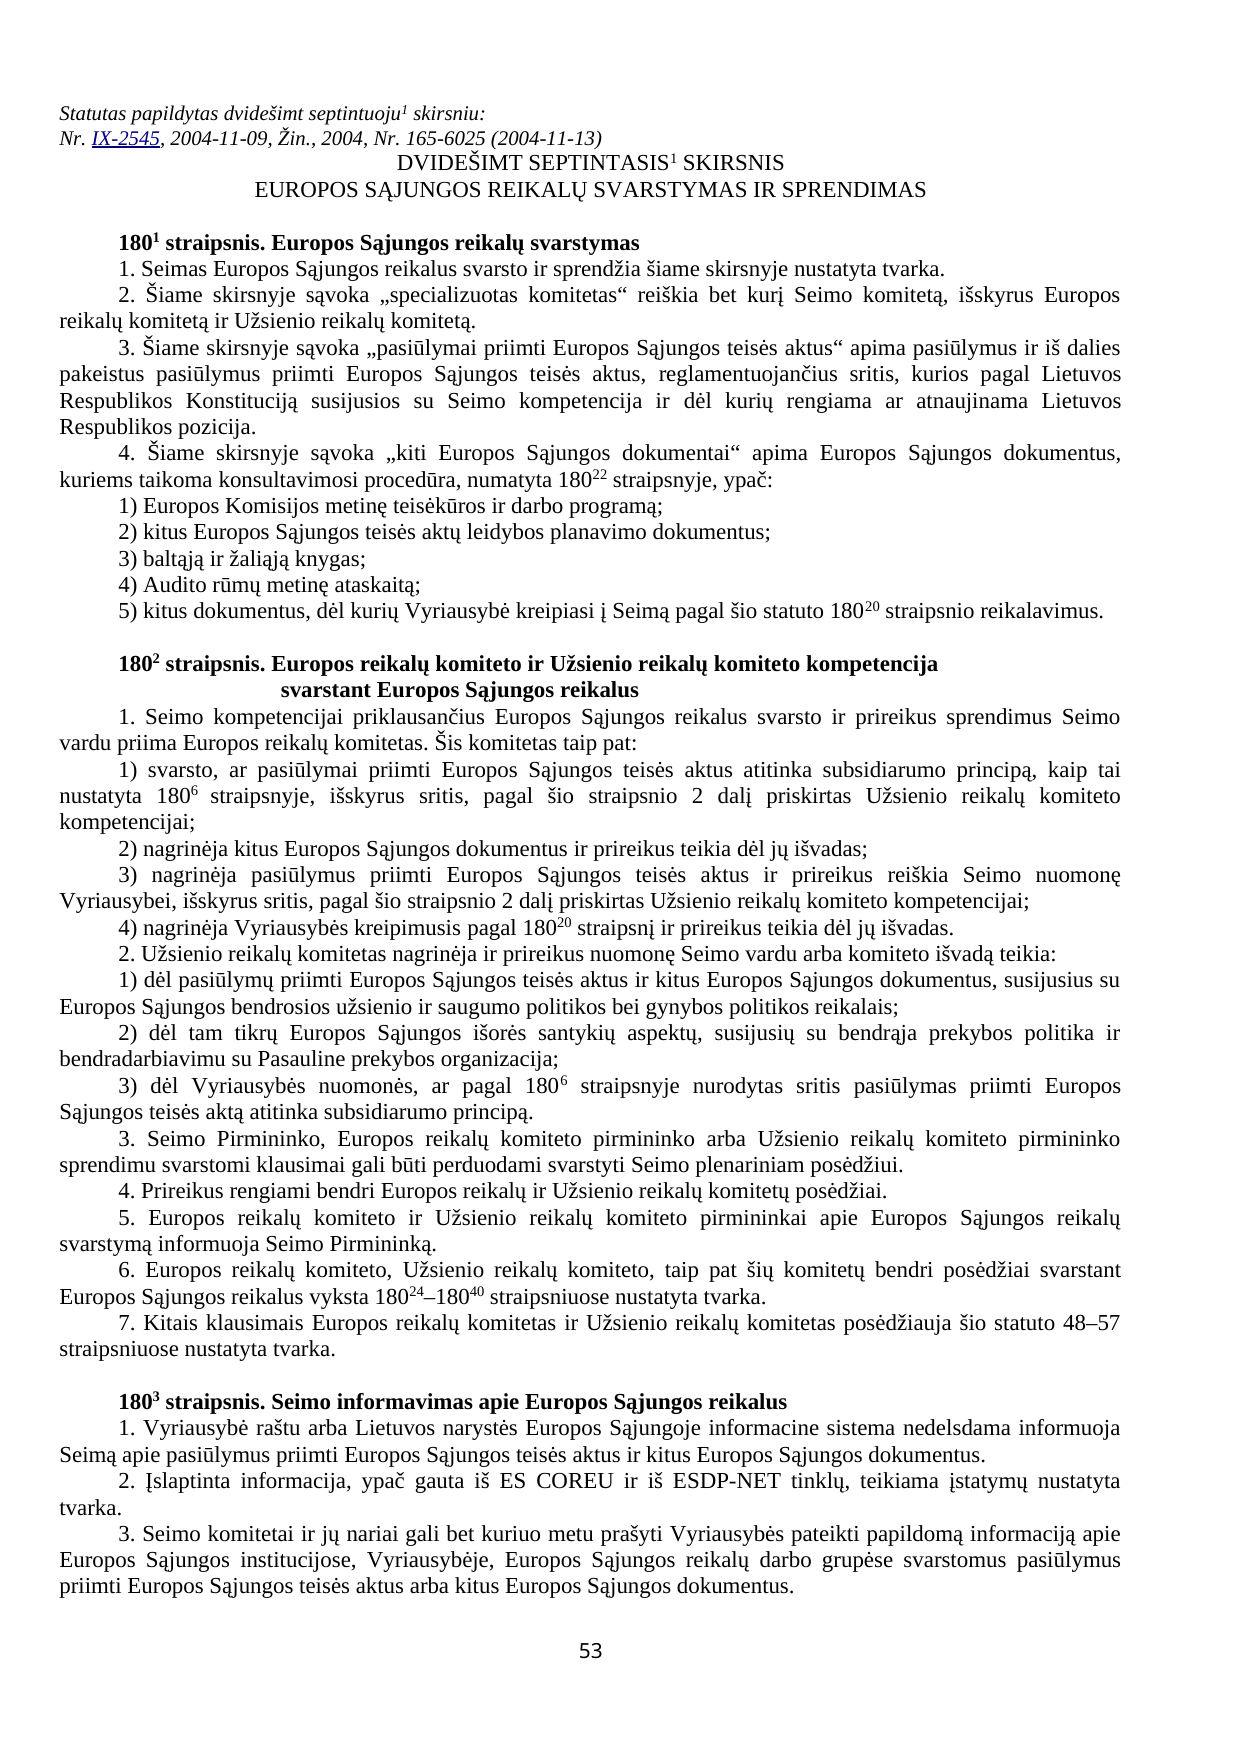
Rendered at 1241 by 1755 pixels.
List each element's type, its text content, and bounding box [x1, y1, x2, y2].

text 3) baltąją ir žaliąją knygas; [59, 545, 1122, 571]
text svarstant Europos Sąjungos reikalus [59, 677, 1122, 703]
text 1803 straipsnis. Seimo informavimas apie Europos Sąjungos reikalus [59, 1388, 1122, 1414]
text DVIDEŠIMT SEPTINTASIS1 SKIRSNIS [59, 149, 1122, 176]
text 4. Šiame skirsnyje sąvoka „kiti Europos Sąjungos dokumentai“ apima Europos Sąjungos dokumentus, kuriems taikoma konsultavimosi procedūra, numatyta 18022 straipsnyje, ypač: [59, 439, 1122, 492]
text 7. Kitais klausimais Europos reikalų komitetas ir Užsienio reikalų komitetas posėdžiauja šio statuto 48–57 straipsniuose nustatyta tvarka. [59, 1309, 1122, 1362]
text 2) kitus Europos Sąjungos teisės aktų leidybos planavimo dokumentus; [59, 518, 1122, 545]
text Statutas papildytas dvidešimt septintuoju1 skirsniu: [59, 101, 1122, 125]
text 1. Vyriausybė raštu arba Lietuvos narystės Europos Sąjungoje informacine sistema nedelsdama informuoja Seimą apie pasiūlymus priimti Europos Sąjungos teisės aktus ir kitus Europos Sąjungos dokumentus. [59, 1414, 1122, 1467]
text 3. Seimo komitetai ir jų nariai gali bet kuriuo metu prašyti Vyriausybės pateikti papildomą informaciją apie Europos Sąjungos institucijose, Vyriausybėje, Europos Sąjungos reikalų darbo grupėse svarstomus pasiūlymus priimti Europos Sąjungos teisės aktus arba kitus Europos Sąjungos dokumentus. [59, 1520, 1122, 1599]
text 3. Šiame skirsnyje sąvoka „pasiūlymai priimti Europos Sąjungos teisės aktus“ apima pasiūlymus ir iš dalies pakeistus pasiūlymus priimti Europos Sąjungos teisės aktus, reglamentuojančius sritis, kurios pagal Lietuvos Respublikos Konstituciją susijusios su Seimo kompetencija ir dėl kurių rengiama ar atnaujinama Lietuvos Respublikos pozicija. [59, 334, 1122, 439]
text 2. Užsienio reikalų komitetas nagrinėja ir prireikus nuomonę Seimo vardu arba komiteto išvadą teikia: [59, 940, 1122, 966]
text EUROPOS SĄJUNGOS REIKALŲ SVARSTYMAS IR SPRENDIMAS [59, 176, 1122, 202]
text 2) dėl tam tikrų Europos Sąjungos išorės santykių aspektų, susijusių su bendrąja prekybos politika ir bendradarbiavimu su Pasauline prekybos organizacija; [59, 1019, 1122, 1072]
text 1) Europos Komisijos metinę teisėkūros ir darbo programą; [59, 492, 1122, 518]
text 1. Seimo kompetencijai priklausančius Europos Sąjungos reikalus svarsto ir prireikus sprendimus Seimo vardu priima Europos reikalų komitetas. Šis komitetas taip pat: [59, 703, 1122, 756]
text 3) dėl Vyriausybės nuomonės, ar pagal 1806 straipsnyje nurodytas sritis pasiūlymas priimti Europos Sąjungos teisės aktą atitinka subsidiarumo principą. [59, 1072, 1122, 1124]
text 1801 straipsnis. Europos Sąjungos reikalų svarstymas [59, 228, 1122, 255]
text 3) nagrinėja pasiūlymus priimti Europos Sąjungos teisės aktus ir prireikus reiškia Seimo nuomonę Vyriausybei, išskyrus sritis, pagal šio straipsnio 2 dalį priskirtas Užsienio reikalų komiteto kompetencijai; [59, 861, 1122, 914]
text 2. Įslaptinta informacija, ypač gauta iš ES COREU ir iš ESDP-NET tinklų, teikiama įstatymų nustatyta tvarka. [59, 1467, 1122, 1520]
text 1802 straipsnis. Europos reikalų komiteto ir Užsienio reikalų komiteto kompetencija [59, 650, 1122, 677]
text 6. Europos reikalų komiteto, Užsienio reikalų komiteto, taip pat šių komitetų bendri posėdžiai svarstant Europos Sąjungos reikalus vyksta 18024–18040 straipsniuose nustatyta tvarka. [59, 1256, 1122, 1309]
text 4. Prireikus rengiami bendri Europos reikalų ir Užsienio reikalų komitetų posėdžiai. [59, 1177, 1122, 1204]
text 5) kitus dokumentus, dėl kurių Vyriausybė kreipiasi į Seimą pagal šio statuto 18020 straipsnio reikalavimus. [59, 597, 1122, 624]
text 5. Europos reikalų komiteto ir Užsienio reikalų komiteto pirmininkai apie Europos Sąjungos reikalų svarstymą informuoja Seimo Pirmininką. [59, 1204, 1122, 1256]
text 2) nagrinėja kitus Europos Sąjungos dokumentus ir prireikus teikia dėl jų išvadas; [59, 835, 1122, 861]
text 4) nagrinėja Vyriausybės kreipimusis pagal 18020 straipsnį ir prireikus teikia dėl jų išvadas. [59, 914, 1122, 940]
text 3. Seimo Pirmininko, Europos reikalų komiteto pirmininko arba Užsienio reikalų komiteto pirmininko sprendimu svarstomi klausimai gali būti perduodami svarstyti Seimo plenariniam posėdžiui. [59, 1124, 1122, 1177]
text Nr. IX-2545, 2004-11-09, Žin., 2004, Nr. 165-6025 (2004-11-13) [59, 125, 1122, 149]
text 1) dėl pasiūlymų priimti Europos Sąjungos teisės aktus ir kitus Europos Sąjungos dokumentus, susijusius su Europos Sąjungos bendrosios užsienio ir saugumo politikos bei gynybos politikos reikalais; [59, 966, 1122, 1019]
text 1) svarsto, ar pasiūlymai priimti Europos Sąjungos teisės aktus atitinka subsidiarumo principą, kaip tai nustatyta 1806 straipsnyje, išskyrus sritis, pagal šio straipsnio 2 dalį priskirtas Užsienio reikalų komiteto kompetencijai; [59, 756, 1122, 835]
text 2. Šiame skirsnyje sąvoka „specializuotas komitetas“ reiškia bet kurį Seimo komitetą, išskyrus Europos reikalų komitetą ir Užsienio reikalų komitetą. [59, 281, 1122, 334]
text 1. Seimas Europos Sąjungos reikalus svarsto ir sprendžia šiame skirsnyje nustatyta tvarka. [59, 255, 1122, 281]
text 4) Audito rūmų metinę ataskaitą; [59, 571, 1122, 597]
